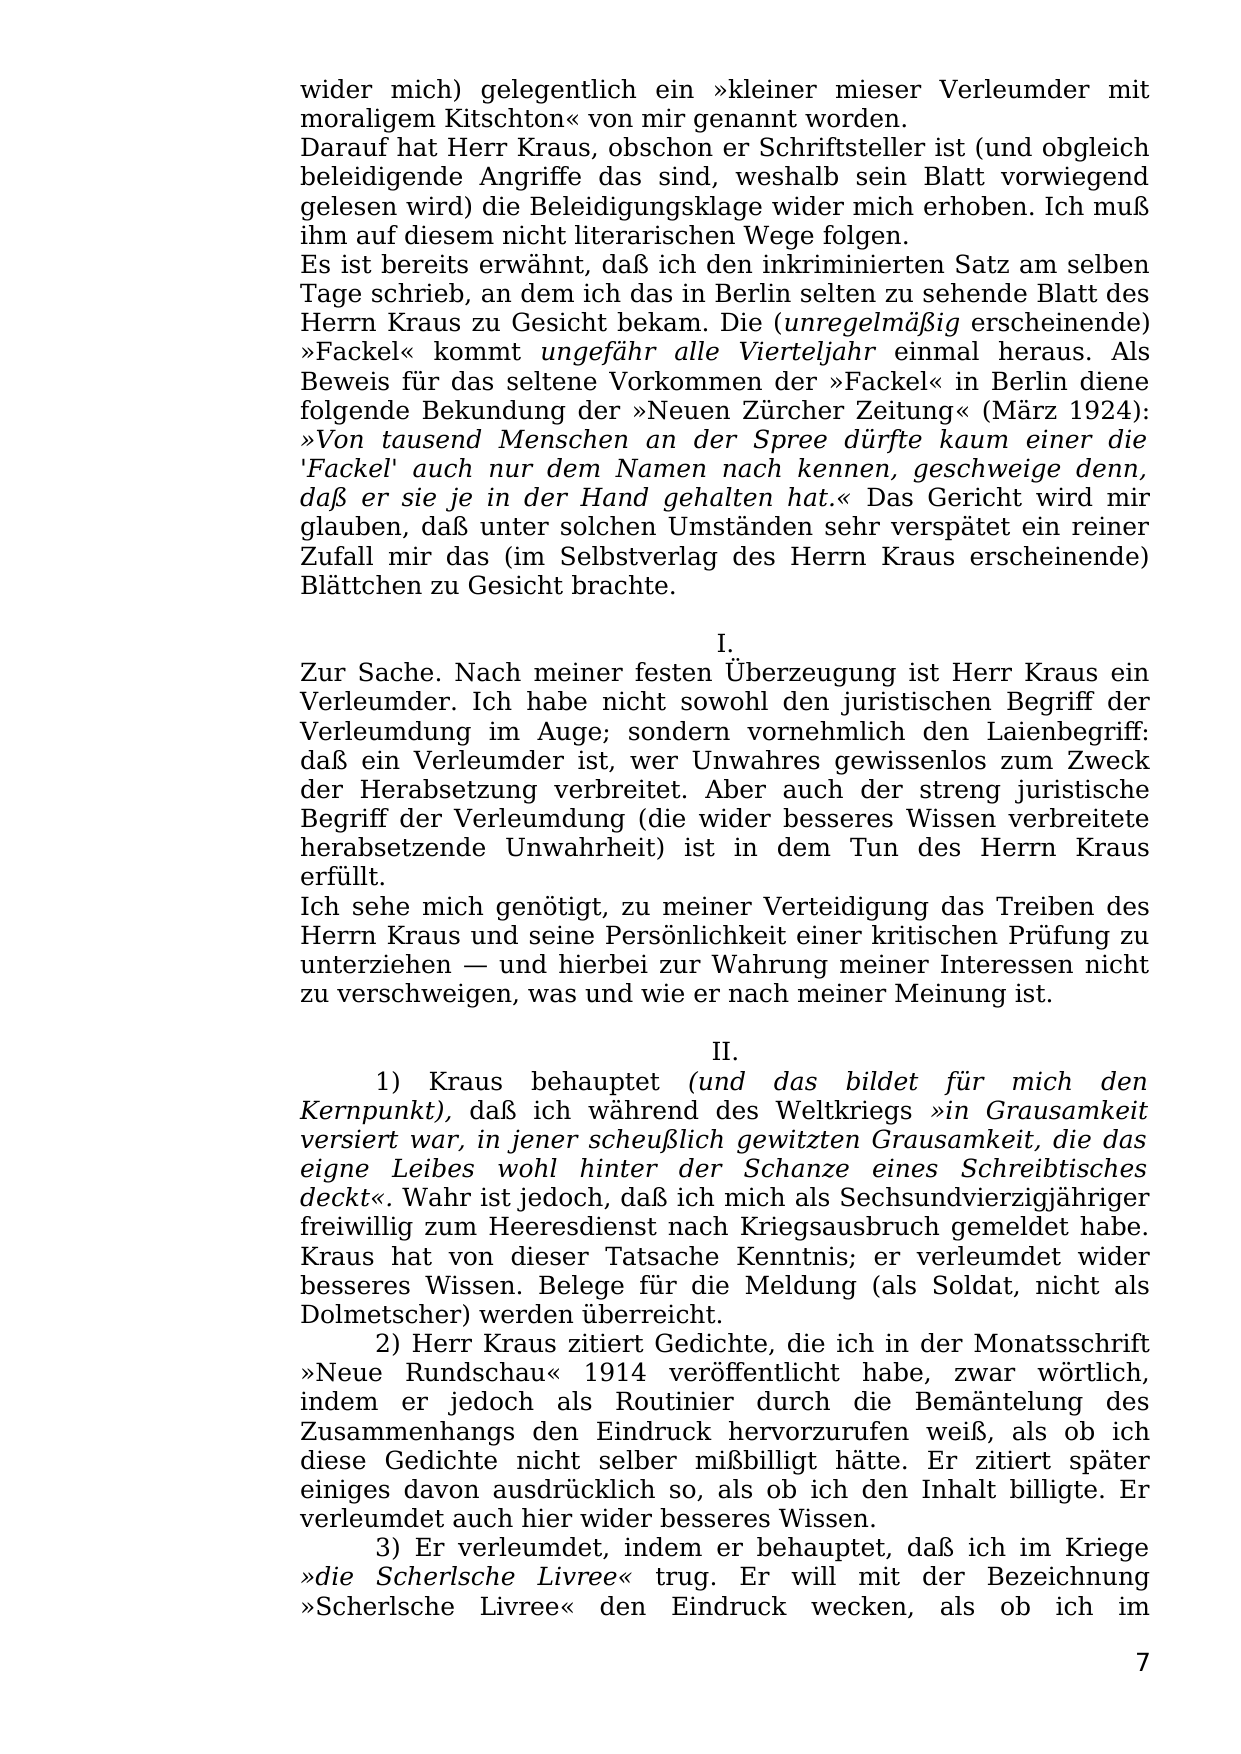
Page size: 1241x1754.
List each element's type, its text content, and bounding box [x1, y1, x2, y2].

text 3) Er verleumdet, indem er behauptet, daß ich im Kriege »die Scherlsche Livree« trug. Er will mit der Bezeichnung »Scherlsche Livree« den Eindruck wecken, als ob ich im [300, 1533, 1151, 1621]
text Zur Sache. Nach meiner festen Überzeugung ist Herr Kraus ein Verleumder. Ich habe nicht sowohl den juristischen Begriff der Verleumdung im Auge; sondern vornehmlich den Laienbegriff: daß ein Verleumder ist, wer Unwahres gewissenlos zum Zweck der Herabsetzung verbreitet. Aber auch der streng juristische Begriff der Verleumdung (die wider besseres Wissen verbreitete herabsetzende Unwahrheit) ist in dem Tun des Herrn Kraus erfüllt. [300, 658, 1151, 892]
text Darauf hat Herr Kraus, obschon er Schriftsteller ist (und obgleich beleidigende Angriffe das sind, weshalb sein Blatt vorwiegend gelesen wird) die Beleidigungsklage wider mich erhoben. Ich muß ihm auf diesem nicht literarischen Wege folgen. [300, 133, 1151, 250]
text wider mich) gelegentlich ein »kleiner mieser Verleumder mit moraligem Kitschton« von mir genannt worden. [300, 75, 1151, 133]
text 2) Herr Kraus zitiert Gedichte, die ich in der Monatsschrift »Neue Rundschau« 1914 veröffentlicht habe, zwar wörtlich, indem er jedoch als Routinier durch die Bemäntelung des Zusammenhangs den Eindruck hervorzurufen weiß, als ob ich diese Gedichte nicht selber mißbilligt hätte. Er zitiert später einiges davon ausdrücklich so, als ob ich den Inhalt billigte. Er verleumdet auch hier wider besseres Wissen. [300, 1329, 1151, 1533]
text II. [300, 1037, 1151, 1067]
text 1) Kraus behauptet (und das bildet für mich den Kernpunkt), daß ich während des Weltkriegs »in Grausamkeit versiert war, in jener scheußlich gewitzten Grausamkeit, die das eigne Leibes wohl hinter der Schanze eines Schreibtisches deckt«. Wahr ist jedoch, daß ich mich als Sechsundvierzigjähriger freiwillig zum Heeresdienst nach Kriegsausbruch gemeldet habe. Kraus hat von dieser Tatsache Kenntnis; er verleumdet wider besseres Wissen. Belege für die Meldung (als Soldat, nicht als Dolmetscher) werden überreicht. [300, 1067, 1151, 1329]
text Es ist bereits erwähnt, daß ich den inkriminierten Satz am selben Tage schrieb, an dem ich das in Berlin selten zu sehende Blatt des Herrn Kraus zu Gesicht bekam. Die (unregelmäßig erscheinende) »Fackel« kommt ungefähr alle Vierteljahr einmal heraus. Als Beweis für das seltene Vorkommen der »Fackel« in Berlin diene folgende Bekundung der »Neuen Zürcher Zeitung« (März 1924): »Von tausend Menschen an der Spree dürfte kaum einer die 'Fackel' auch nur dem Namen nach kennen, geschweige denn, daß er sie je in der Hand gehalten hat.« Das Gericht wird mir glauben, daß unter solchen Umständen sehr verspätet ein reiner Zufall mir das (im Selbstverlag des Herrn Kraus erscheinende) Blättchen zu Gesicht brachte. [300, 250, 1151, 600]
text Ich sehe mich genötigt, zu meiner Verteidigung das Treiben des Herrn Kraus und seine Persönlichkeit einer kritischen Prüfung zu unterziehen — und hierbei zur Wahrung meiner Interessen nicht zu verschweigen, was und wie er nach meiner Meinung ist. [300, 892, 1151, 1008]
text I. [300, 629, 1151, 658]
